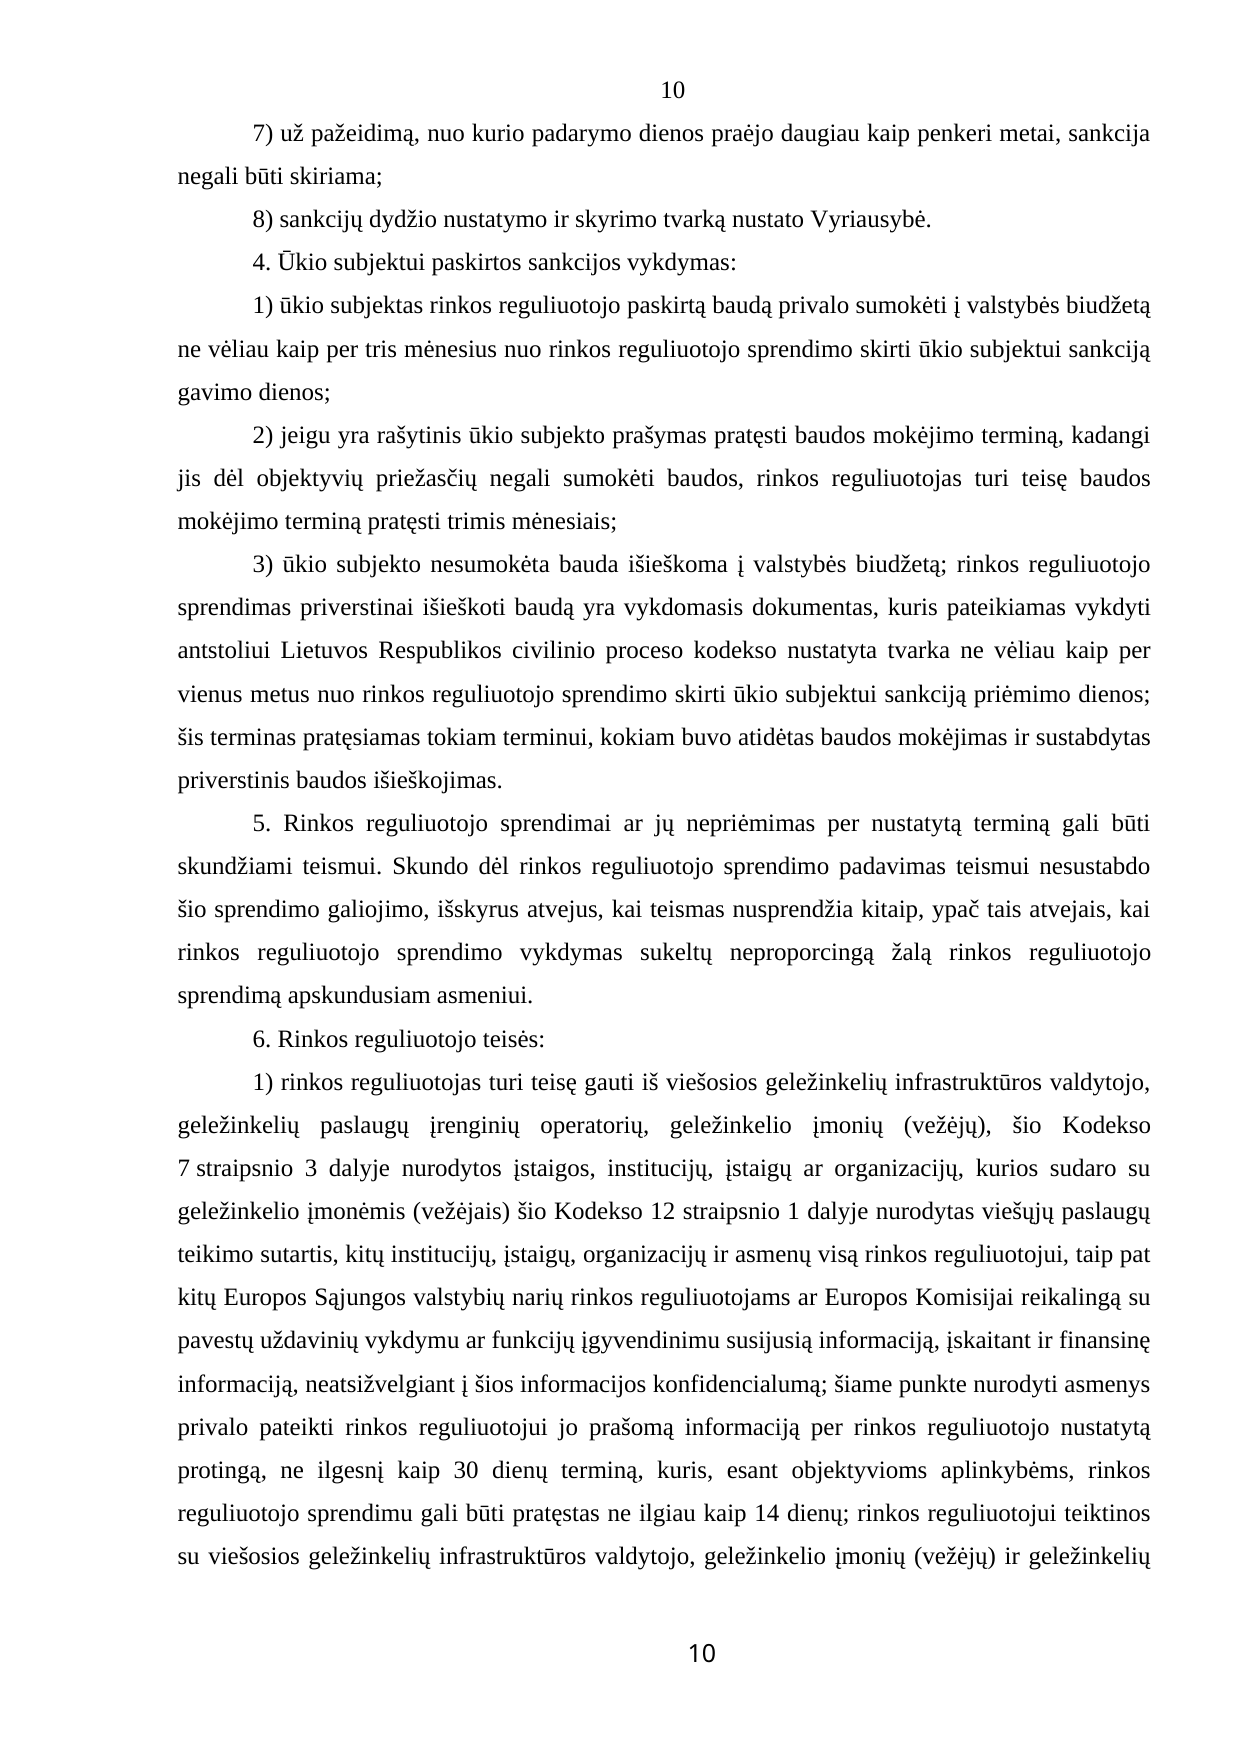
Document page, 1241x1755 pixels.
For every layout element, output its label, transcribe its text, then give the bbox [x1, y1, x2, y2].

text 6. Rinkos reguliuotojo teisės: [177, 1024, 1152, 1052]
text 1) rinkos reguliuotojas turi teisę gauti iš viešosios geležinkelių infrastruktūros valdytojo, geležinkelių paslaugų įrenginių operatorių, geležinkelio įmonių (vežėjų), šio Kodekso 7 straipsnio 3 dalyje nurodytos įstaigos, institucijų, įstaigų ar organizacijų, kurios sudaro su geležinkelio įmonėmis (vežėjais) šio Kodekso 12 straipsnio 1 dalyje nurodytas viešųjų paslaugų teikimo sutartis, kitų institucijų, įstaigų, organizacijų ir asmenų visą rinkos reguliuotojui, taip pat kitų Europos Sąjungos valstybių narių rinkos reguliuotojams ar Europos Komisijai reikalingą su pavestų uždavinių vykdymu ar funkcijų įgyvendinimu susijusią informaciją, įskaitant ir finansinę informaciją, neatsižvelgiant į šios informacijos konfidencialumą; šiame punkte nurodyti asmenys privalo pateikti rinkos reguliuotojui jo prašomą informaciją per rinkos reguliuotojo nustatytą protingą, ne ilgesnį kaip 30 dienų terminą, kuris, esant objektyvioms aplinkybėms, rinkos reguliuotojo sprendimu gali būti pratęstas ne ilgiau kaip 14 dienų; rinkos reguliuotojui teiktinos su viešosios geležinkelių infrastruktūros valdytojo, geležinkelio įmonių (vežėjų) ir geležinkelių [177, 1067, 1152, 1570]
text 4. Ūkio subjektui paskirtos sankcijos vykdymas: [177, 247, 1152, 276]
text 5. Rinkos reguliuotojo sprendimai ar jų nepriėmimas per nustatytą terminą gali būti skundžiami teismui. Skundo dėl rinkos reguliuotojo sprendimo padavimas teismui nesustabdo šio sprendimo galiojimo, išskyrus atvejus, kai teismas nusprendžia kitaip, ypač tais atvejais, kai rinkos reguliuotojo sprendimo vykdymas sukeltų neproporcingą žalą rinkos reguliuotojo sprendimą apskundusiam asmeniui. [177, 808, 1152, 1009]
text 2) jeigu yra rašytinis ūkio subjekto prašymas pratęsti baudos mokėjimo terminą, kadangi jis dėl objektyvių priežasčių negali sumokėti baudos, rinkos reguliuotojas turi teisę baudos mokėjimo terminą pratęsti trimis mėnesiais; [177, 420, 1152, 535]
text 3) ūkio subjekto nesumokėta bauda išieškoma į valstybės biudžetą; rinkos reguliuotojo sprendimas priverstinai išieškoti baudą yra vykdomasis dokumentas, kuris pateikiamas vykdyti antstoliui Lietuvos Respublikos civilinio proceso kodekso nustatyta tvarka ne vėliau kaip per vienus metus nuo rinkos reguliuotojo sprendimo skirti ūkio subjektui sankciją priėmimo dienos; šis terminas pratęsiamas tokiam terminui, kokiam buvo atidėtas baudos mokėjimas ir sustabdytas priverstinis baudos išieškojimas. [177, 549, 1152, 794]
text 7) už pažeidimą, nuo kurio padarymo dienos praėjo daugiau kaip penkeri metai, sankcija negali būti skiriama; [177, 118, 1152, 190]
text 8) sankcijų dydžio nustatymo ir skyrimo tvarką nustato Vyriausybė. [177, 204, 1152, 233]
text 1) ūkio subjektas rinkos reguliuotojo paskirtą baudą privalo sumokėti į valstybės biudžetą ne vėliau kaip per tris mėnesius nuo rinkos reguliuotojo sprendimo skirti ūkio subjektui sankciją gavimo dienos; [177, 291, 1152, 406]
